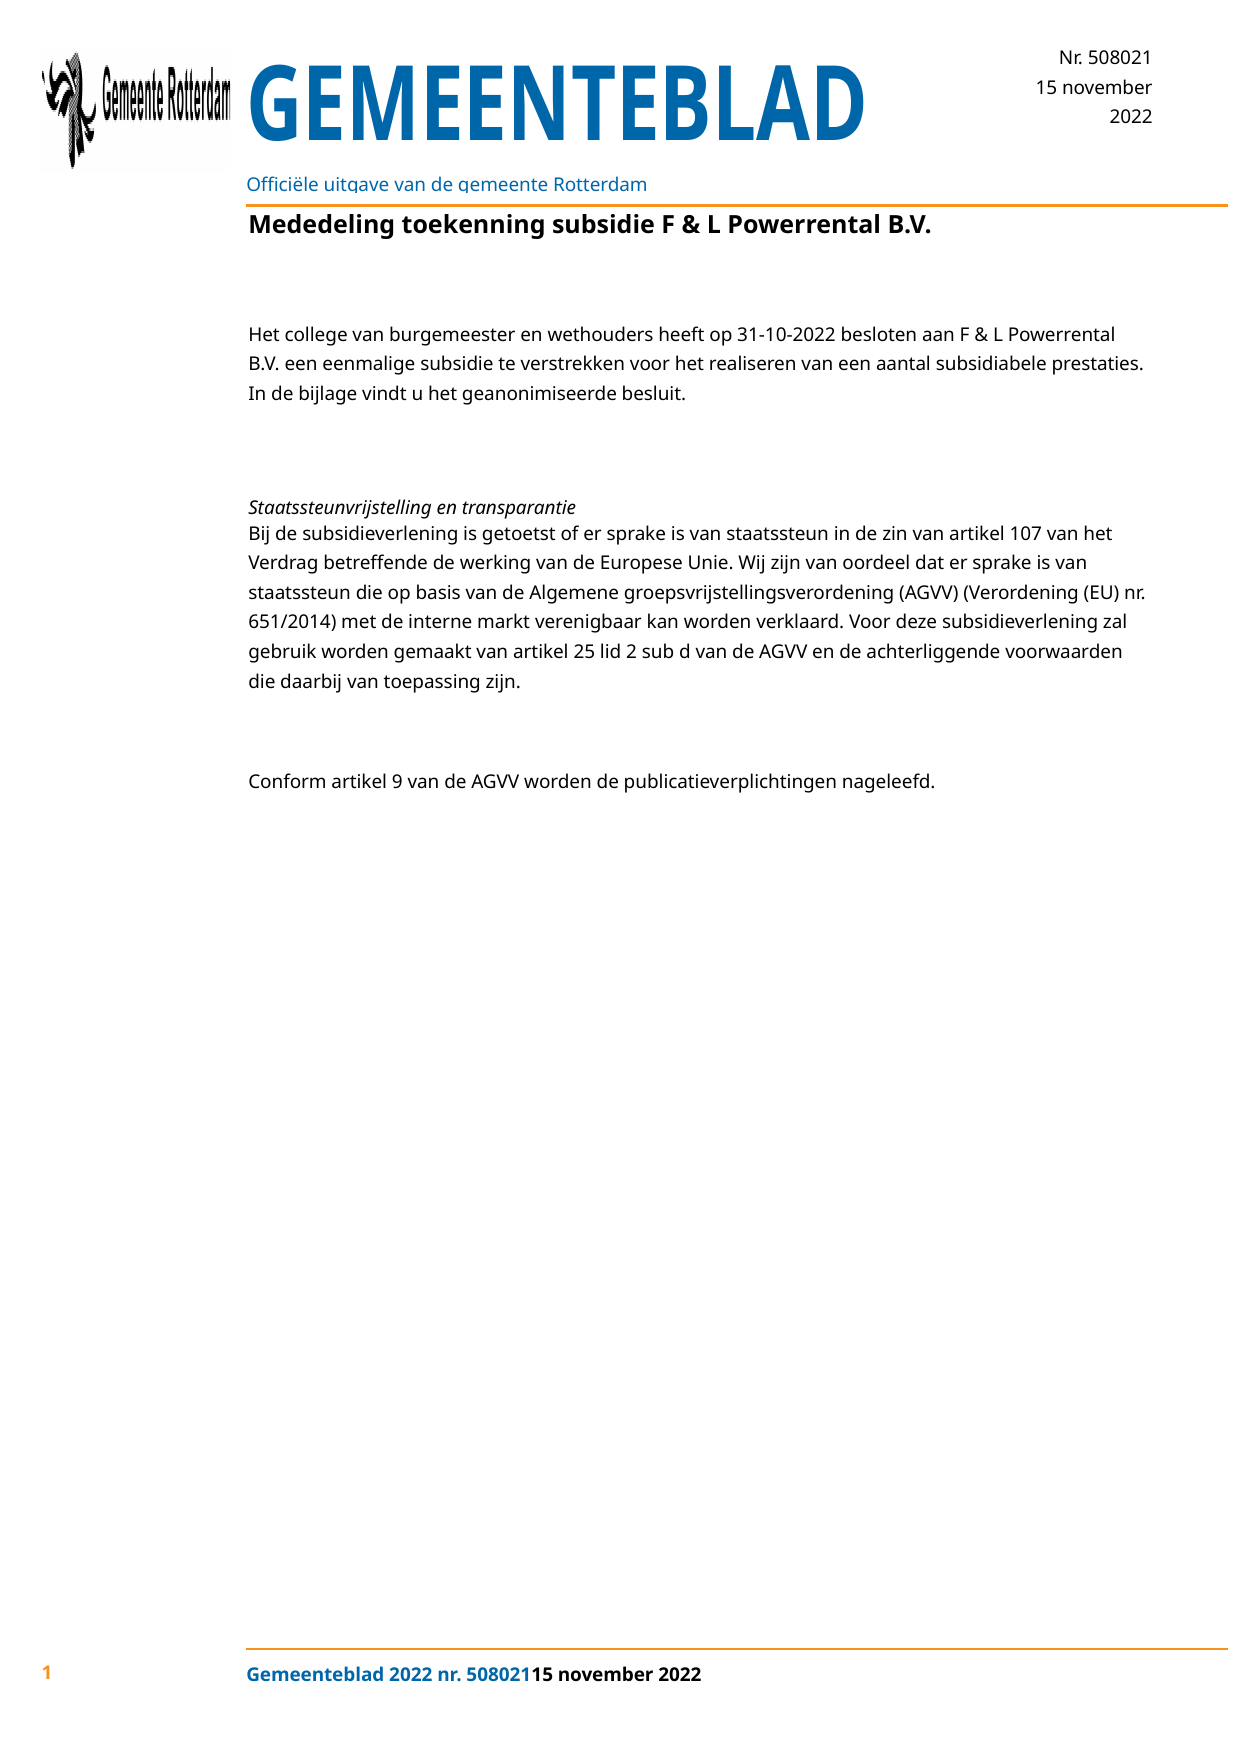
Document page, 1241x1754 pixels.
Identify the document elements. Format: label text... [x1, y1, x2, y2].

text Bij de subsidieverlening is getoetst of er sprake is van staatssteun in de zin van artikel 107 van het Verdrag betreffende de werking van de Europese Unie. Wij zijn van oordeel dat er sprake is van staatssteun die op basis van de Algemene groepsvrijstellingsverordening (AGVV) (Verordening (EU) nr. 651/2014) met de interne markt verenigbaar kan worden verklaard. Voor deze subsidieverlening zal gebruik worden gemaakt van artikel 25 lid 2 sub d van de AGVV en de achterliggende voorwaarden die daarbij van toepassing zijn. [248, 520, 1152, 694]
text Conform artikel 9 van de AGVV worden de publicatieverplichtingen nageleefd. [248, 769, 1152, 794]
text Het college van burgemeester en wethouders heeft op 31-10-2022 besloten aan F & L Powerrental B.V. een eenmalige subsidie te verstrekken voor het realiseren van een aantal subsidiabele prestaties. In de bijlage vindt u het geanonimiseerde besluit. [248, 321, 1152, 406]
picture [41, 47, 231, 172]
text Staatssteunvrijstelling en transparantie [248, 494, 1152, 520]
text Mededeling toekenning subsidie F & L Powerrental B.V. [248, 207, 1152, 241]
